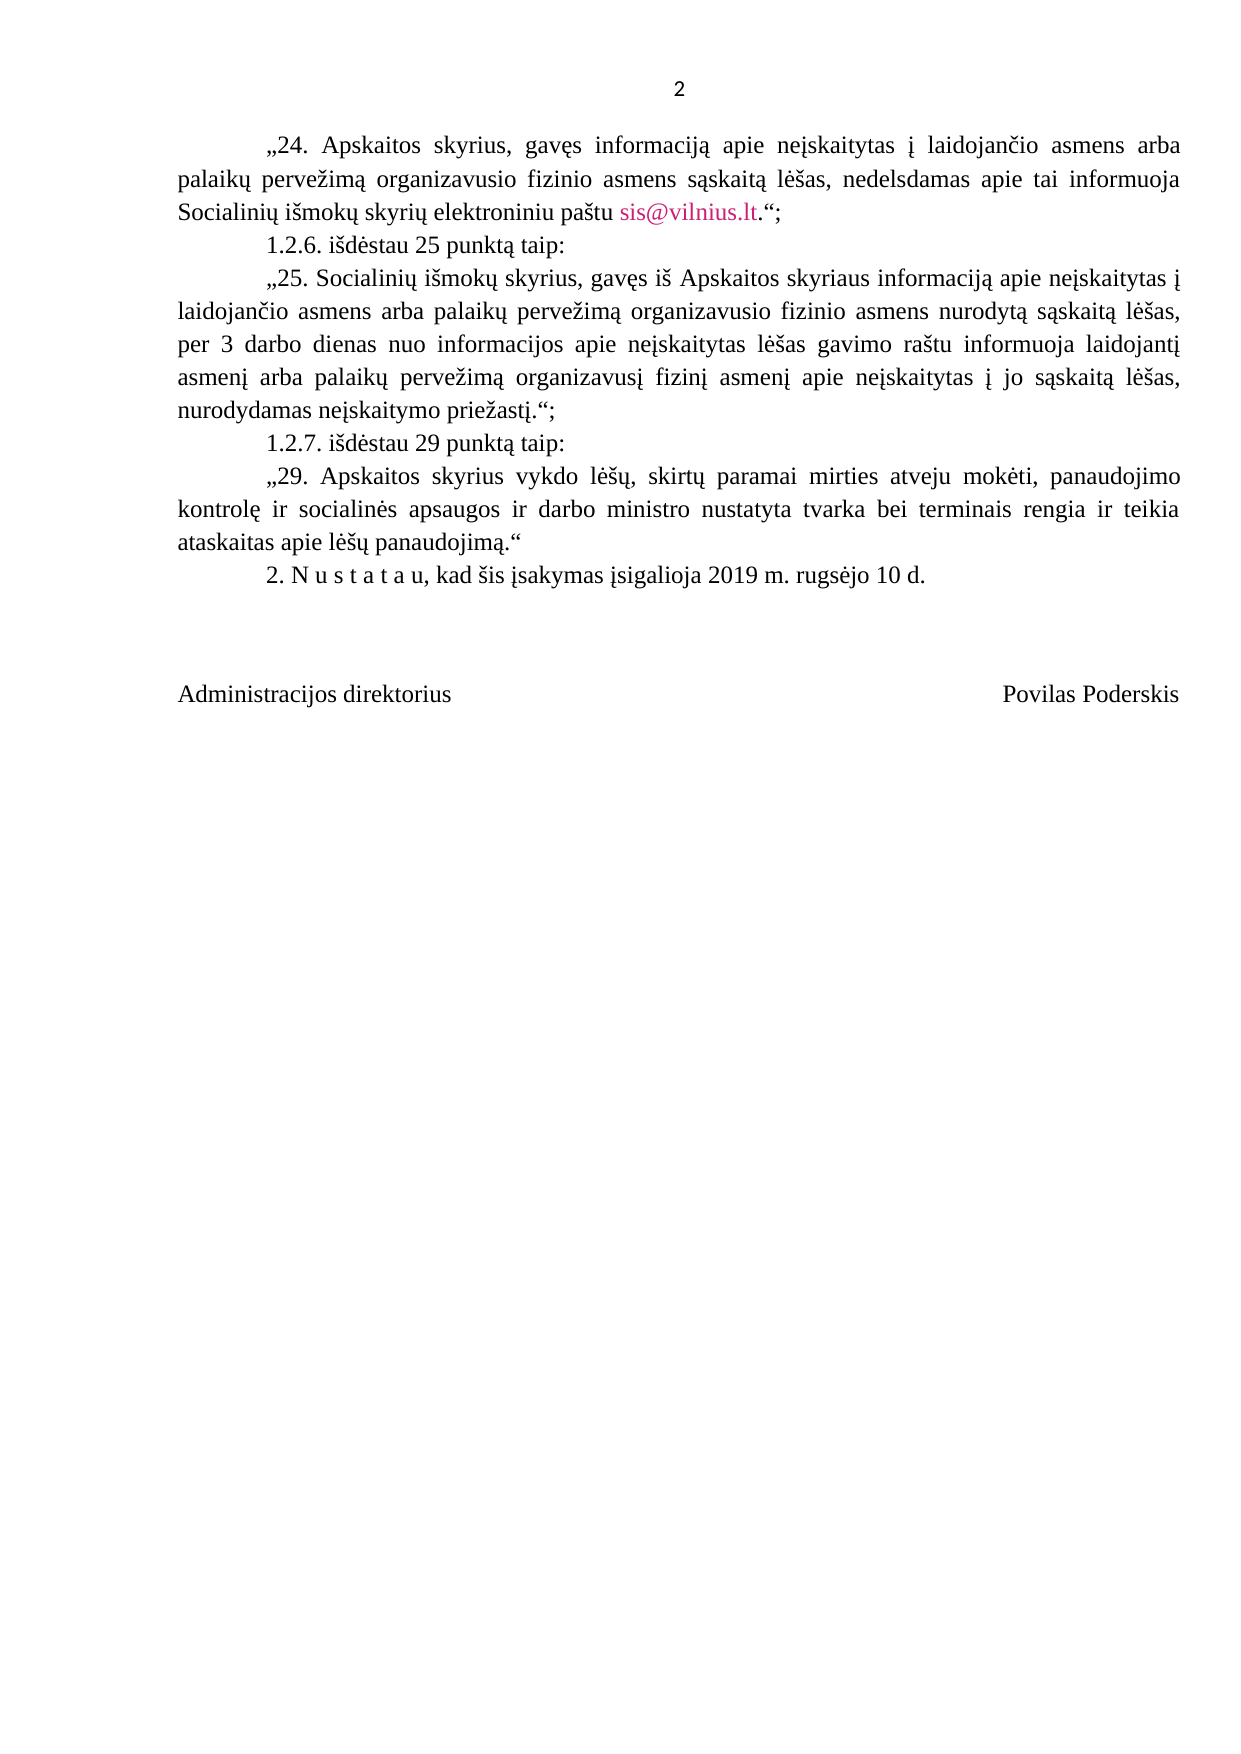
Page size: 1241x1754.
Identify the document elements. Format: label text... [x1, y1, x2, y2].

text „24. Apskaitos skyrius, gavęs informaciją apie neįskaitytas į laidojančio asmens arba palaikų pervežimą organizavusio fizinio asmens sąskaitą lėšas, nedelsdamas apie tai informuoja Socialinių išmokų skyrių elektroniniu paštu sis@vilnius.lt.“; [177, 131, 1181, 225]
text 1.2.7. išdėstau 29 punktą taip: [177, 428, 1181, 457]
text „25. Socialinių išmokų skyrius, gavęs iš Apskaitos skyriaus informaciją apie neįskaitytas į laidojančio asmens arba palaikų pervežimą organizavusio fizinio asmens nurodytą sąskaitą lėšas, per 3 darbo dienas nuo informacijos apie neįskaitytas lėšas gavimo raštu informuoja laidojantį asmenį arba palaikų pervežimą organizavusį fizinį asmenį apie neįskaitytas į jo sąskaitą lėšas, nurodydamas neįskaitymo priežastį.“; [177, 263, 1181, 423]
text „29. Apskaitos skyrius vykdo lėšų, skirtų paramai mirties atveju mokėti, panaudojimo kontrolę ir socialinės apsaugos ir darbo ministro nustatyta tvarka bei terminais rengia ir teikia ataskaitas apie lėšų panaudojimą.“ [177, 461, 1181, 556]
text 1.2.6. išdėstau 25 punktą taip: [177, 230, 1181, 258]
text Administracijos direktorius Povilas Poderskis [177, 679, 1181, 708]
text 2. N u s t a t a u, kad šis įsakymas įsigalioja 2019 m. rugsėjo 10 d. [177, 560, 1181, 589]
